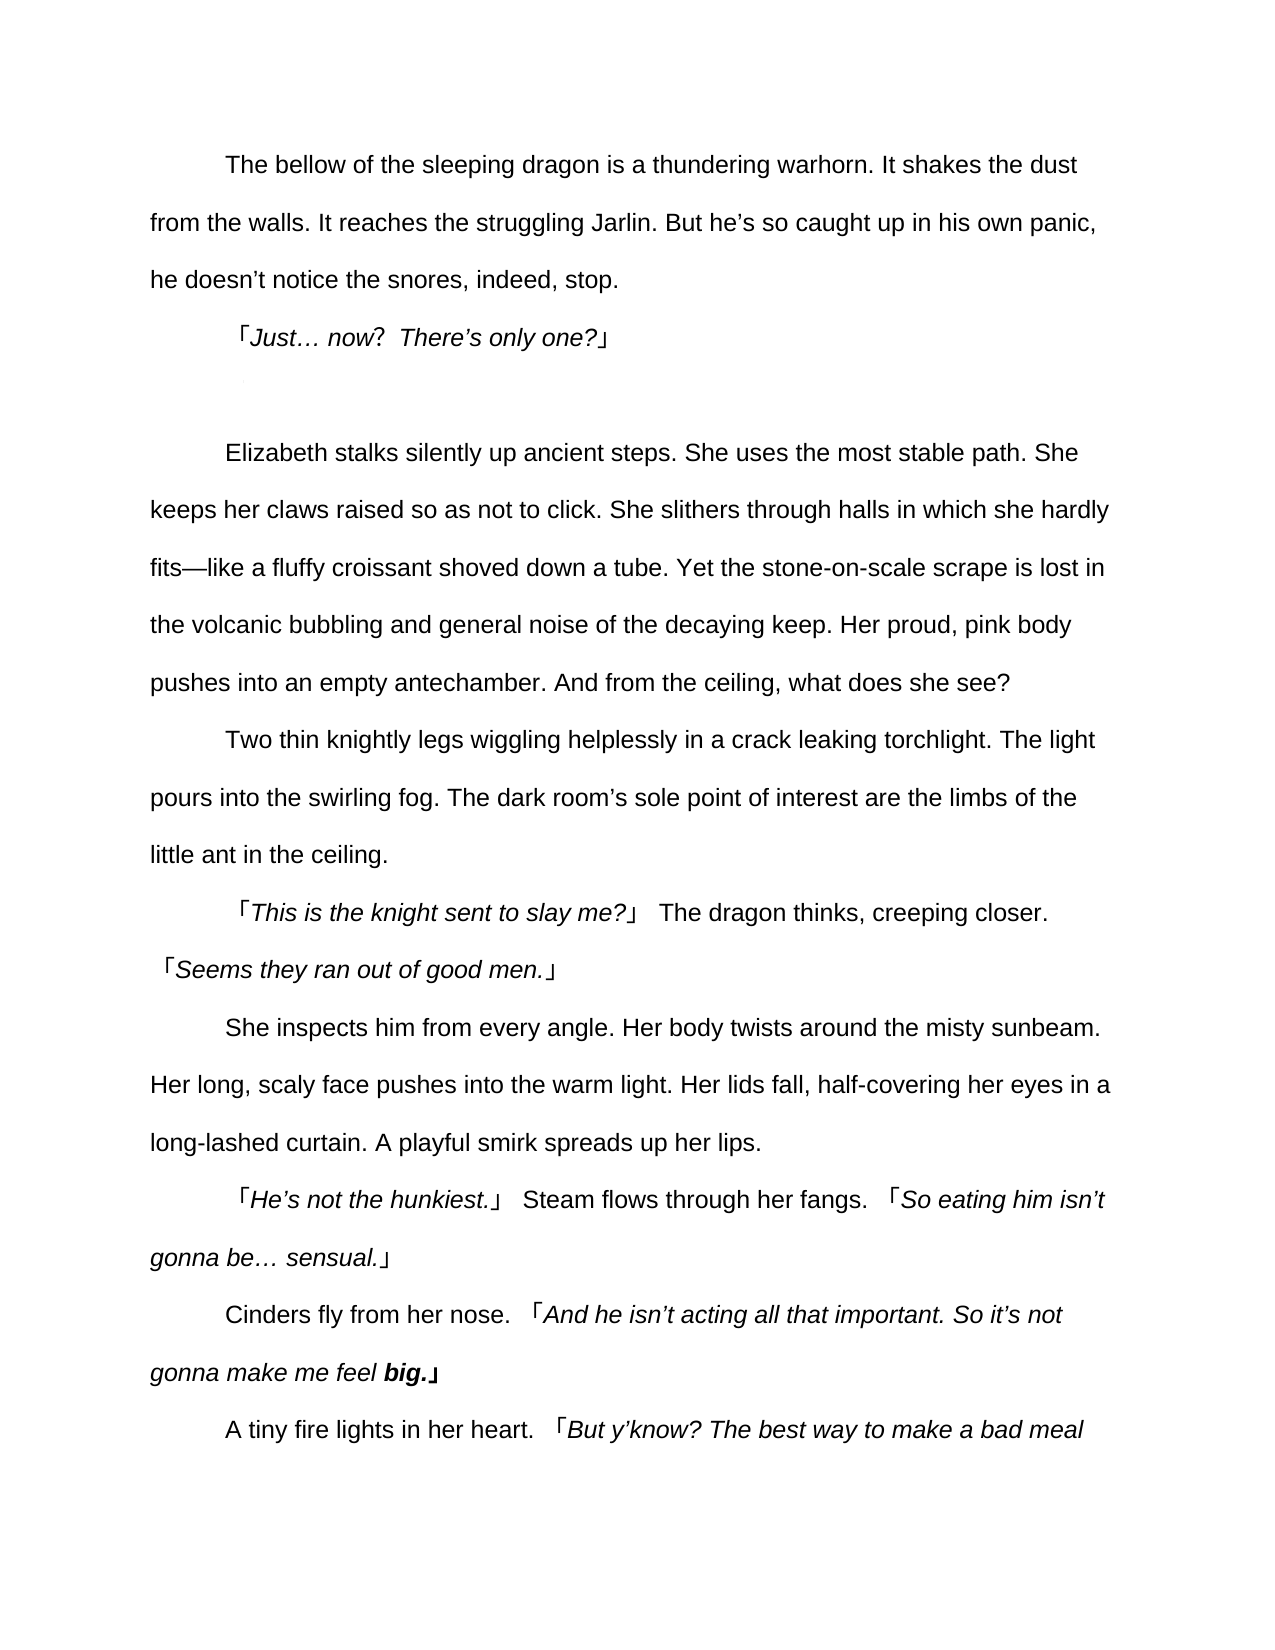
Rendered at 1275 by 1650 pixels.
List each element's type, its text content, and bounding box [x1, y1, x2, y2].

text 「This is the knight sent to slay me?」 The dragon thinks, creeping closer. 「Seems they ran out of good men.」 [150, 897, 1125, 984]
text Cinders fly from her nose. 「And he isn’t acting all that important. So it’s not gonna make me feel big.」 [150, 1300, 1125, 1386]
text A tiny fire lights in her heart. 「But y’know? The best way to make a bad meal [150, 1415, 1125, 1444]
text She inspects him from every angle. Her body twists around the misty sunbeam. Her long, scaly face pushes into the warm light. Her lids fall, half-covering her eyes in a long-lashed curtain. A playful smirk spreads up her lips. [150, 1012, 1125, 1156]
text 「He’s not the hunkiest.」 Steam flows through her fangs. 「So eating him isn’t gonna be… sensual.」 [150, 1185, 1125, 1271]
text The bellow of the sleeping dragon is a thundering warhorn. It shakes the dust from the walls. It reaches the struggling Jarlin. But he’s so caught up in his own panic, he doesn’t notice the snores, indeed, stop. [150, 150, 1125, 294]
text 「Just… now？There’s only one?」 [150, 322, 1125, 351]
text Elizabeth stalks silently up ancient steps. She uses the most stable path. She keeps her claws raised so as not to click. She slithers through halls in which she hardly fits—like a fluffy croissant shoved down a tube. Yet the stone-on-scale scrape is lost in the volcanic bubbling and general noise of the decaying keep. Her proud, pink body pushes into an empty antechamber. And from the ceiling, what does she see? [150, 437, 1125, 696]
text Two thin knightly legs wiggling helplessly in a crack leaking torchlight. The light pours into the swirling fog. The dark room’s sole point of interest are the limbs of the little ant in the ceiling. [150, 725, 1125, 869]
